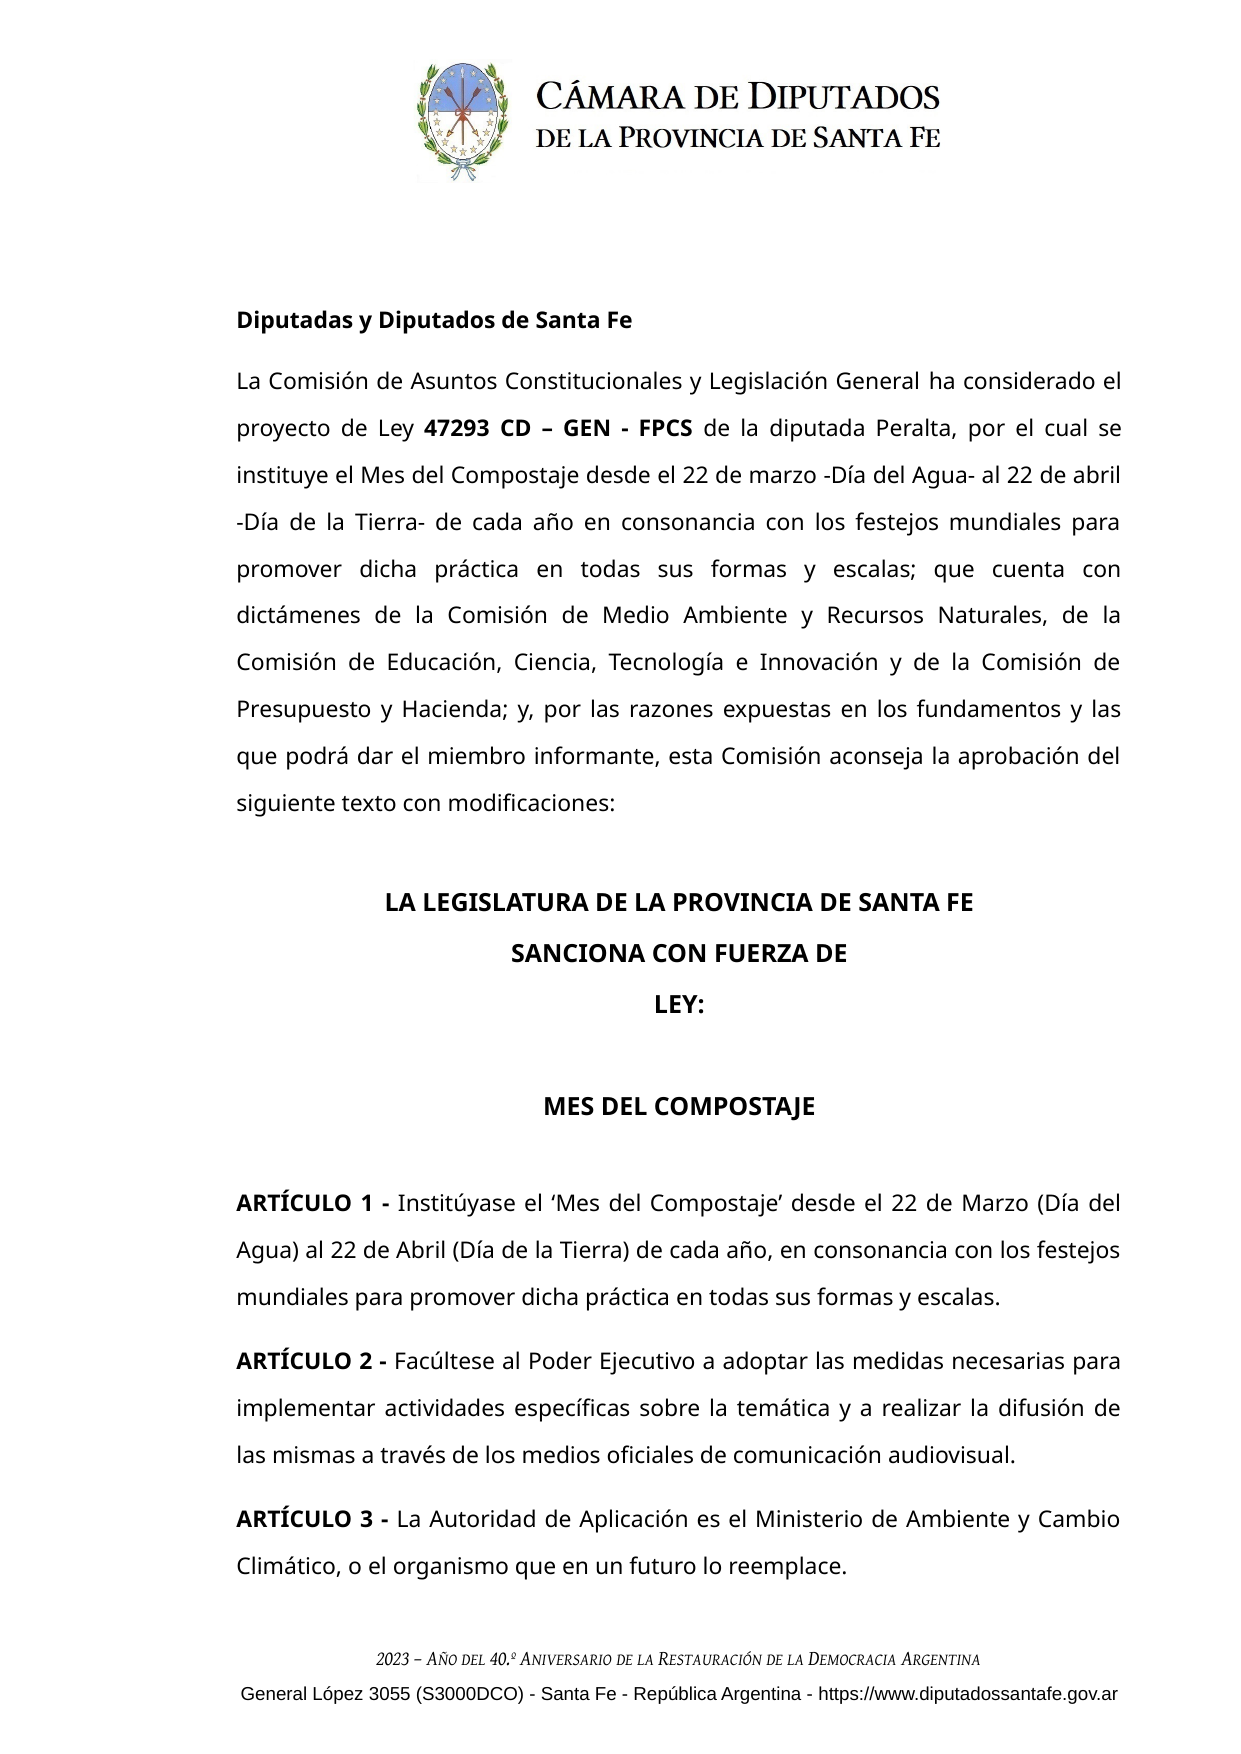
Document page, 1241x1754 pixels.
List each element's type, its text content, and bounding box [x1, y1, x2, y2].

text MES DEL COMPOSTAJE [236, 1089, 1122, 1123]
text LEY: [236, 987, 1122, 1021]
text ARTÍCULO 1 - Institúyase el ‘Mes del Compostaje’ desde el 22 de Marzo (Día del Agua) al 22 de Abril (Día de la Tierra) de cada año, en consonancia con los festejos mundiales para promover dicha práctica en todas sus formas y escalas. [236, 1187, 1122, 1312]
text SANCIONA CON FUERZA DE [236, 936, 1122, 970]
list La Comisión de Asuntos Constitucionales y Legislación General ha considerado el proyecto de Ley 47293 CD – GEN - FPCS de la diputada Peralta, por el cual se instituye el Mes del Compostaje desde el 22 de marzo -Día del Agua- al 22 de abril -Día de la Tierra- de cada año en consonancia con los festejos mundiales para promover dicha práctica en todas sus formas y escalas; que cuenta con dictámenes de la Comisión de Medio Ambiente y Recursos Naturales, de la Comisión de Educación, Ciencia, Tecnología e Innovación y de la Comisión de Presupuesto y Hacienda; y, por las razones expuestas en los fundamentos y las que podrá dar el miembro informante, esta Comisión aconseja la aprobación del siguiente texto con modificaciones: [236, 365, 1122, 818]
list Diputadas y Diputados de Santa Fe [236, 304, 1122, 335]
text ARTÍCULO 2 - Facúltese al Poder Ejecutivo a adoptar las medidas necesarias para implementar actividades específicas sobre la temática y a realizar la difusión de las mismas a través de los medios oficiales de comunicación audiovisual. [236, 1345, 1122, 1470]
text ARTÍCULO 3 - La Autoridad de Aplicación es el Ministerio de Ambiente y Cambio Climático, o el organismo que en un futuro lo reemplace. [236, 1503, 1122, 1581]
picture [413, 59, 945, 183]
text LA LEGISLATURA DE LA PROVINCIA DE SANTA FE [236, 884, 1122, 919]
